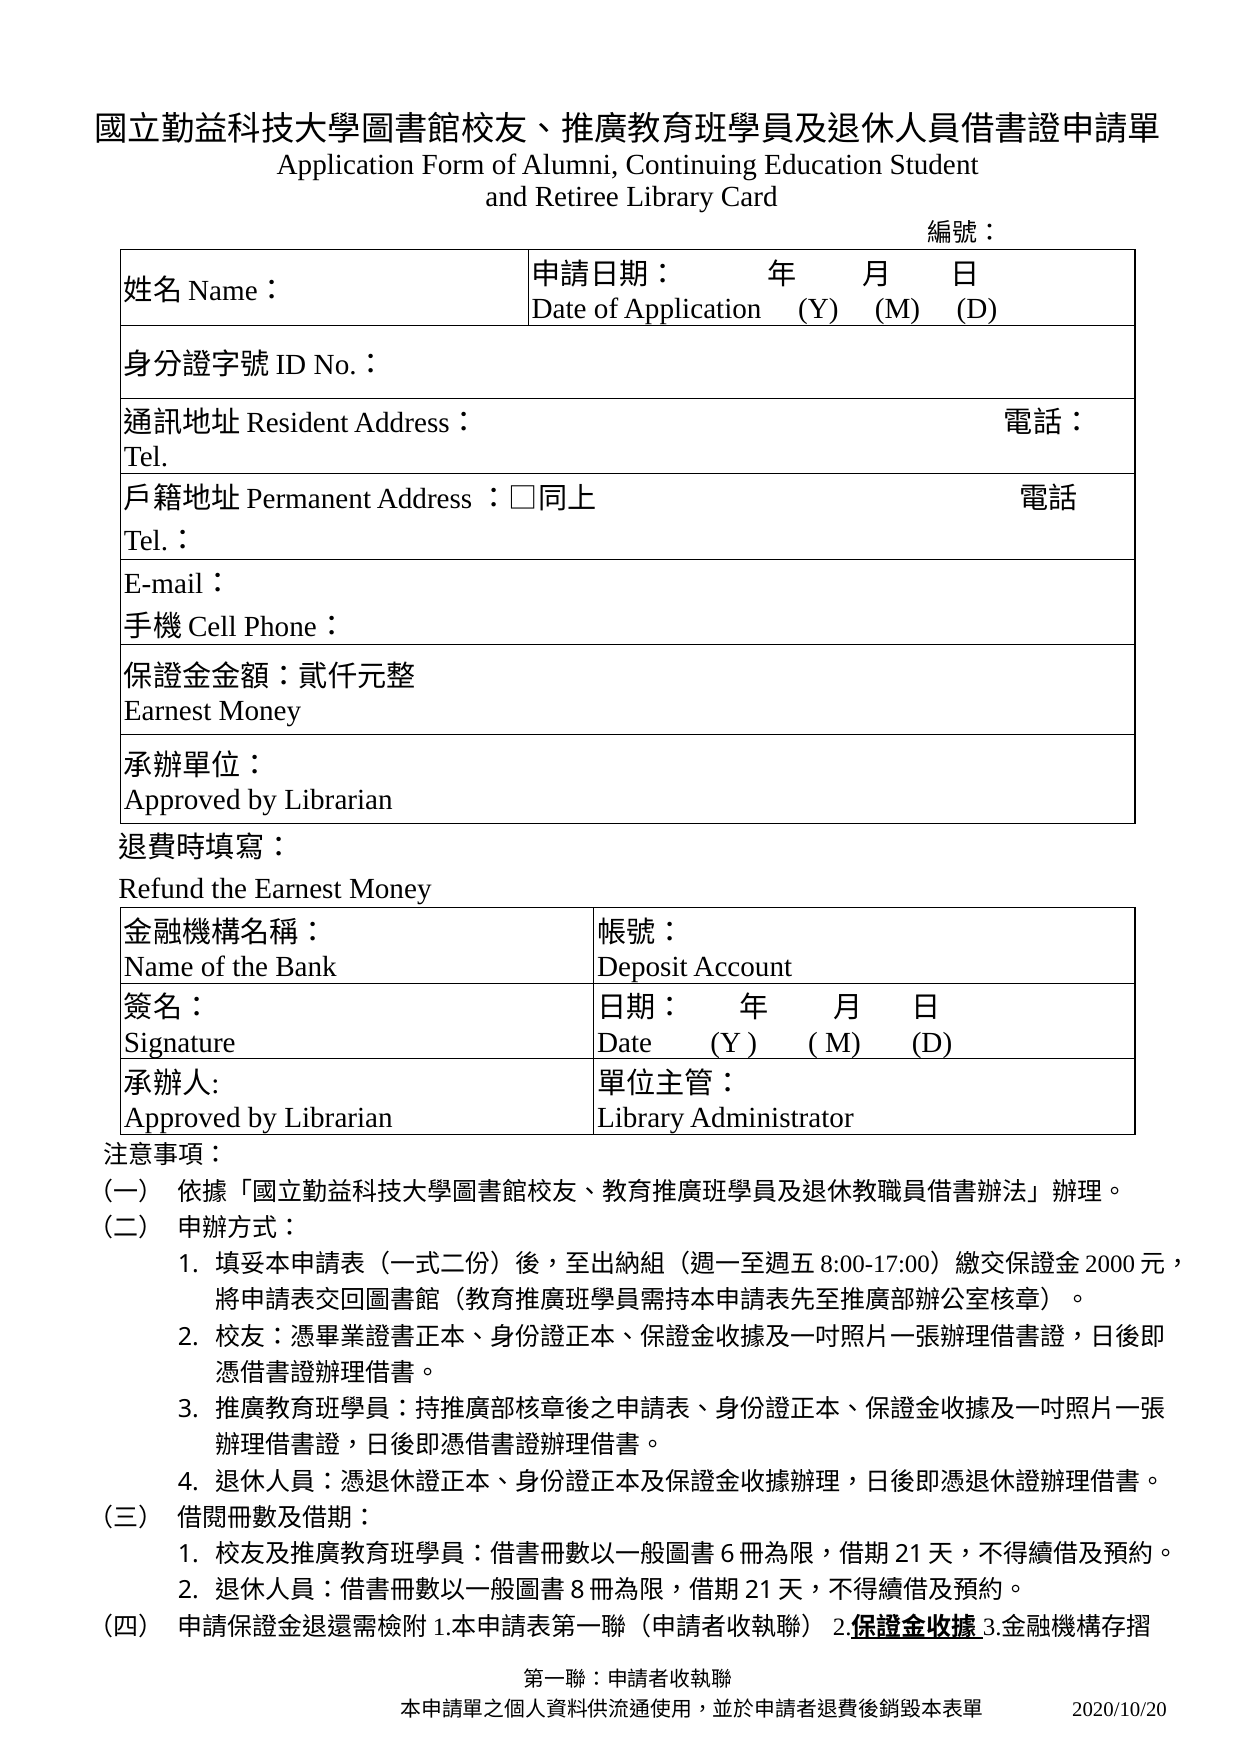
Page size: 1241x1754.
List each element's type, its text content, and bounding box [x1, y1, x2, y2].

table_cell 承辦人: Approved by Librarian [121, 1059, 593, 1134]
list 借閱冊數及借期： [89, 1497, 1167, 1534]
table_header 帳號： Deposit Account [594, 908, 1134, 983]
table_cell 日期： 年 月 日 Date (Y ) ( M) (D) [594, 984, 1134, 1058]
text Application Form of Alumni, Continuing Education Student [89, 148, 1167, 181]
text 注意事項： [103, 1135, 1167, 1171]
list 校友及推廣教育班學員：借書冊數以一般圖書6冊為限，借期21天，不得續借及預約。 [178, 1534, 1167, 1570]
table_cell E-mail： 手機Cell Phone： [121, 560, 1134, 644]
list 依據「國立勤益科技大學圖書館校友、教育推廣班學員及退休教職員借書辦法」辦理。 [89, 1171, 1167, 1207]
text Refund the Earnest Money [118, 865, 1167, 907]
list 推廣教育班學員：持推廣部核章後之申請表、身份證正本、保證金收據及一吋照片一張辦理借書證，日後即憑借書證辦理借書。 [178, 1389, 1167, 1461]
text 編號： [89, 213, 1167, 249]
table_cell 簽名： Signature [121, 984, 593, 1058]
list 退休人員：憑退休證正本、身份證正本及保證金收據辦理，日後即憑退休證辦理借書。 [178, 1461, 1167, 1497]
table_cell 單位主管： Library Administrator [594, 1059, 1134, 1134]
text and Retiree Library Card [89, 181, 1167, 213]
text 退費時填寫： [118, 824, 1167, 865]
list 退休人員：借書冊數以一般圖書8冊為限，借期21天，不得續借及預約。 [178, 1570, 1167, 1606]
table_cell 承辦單位： Approved by Librarian [121, 735, 1134, 823]
table_cell 保證金金額：貮仟元整 Earnest Money [121, 645, 1134, 733]
list 填妥本申請表（一式二份）後，至出納組（週一至週五8:00-17:00）繳交保證金2000元，將申請表交回圖書館（教育推廣班學員需持本申請表先至推廣部辦公室核章）。 [178, 1244, 1167, 1316]
table_header 姓名Name： [121, 250, 528, 325]
list 校友：憑畢業證書正本、身份證正本、保證金收據及一吋照片一張辦理借書證，日後即憑借書證辦理借書。 [178, 1316, 1167, 1389]
table_header 申請日期： 年 月 日 Date of Application (Y) (M) (D) [529, 250, 1134, 325]
table_cell 身分證字號ID No.： [121, 326, 1134, 397]
table_cell 戶籍地址Permanent Address ：□同上 電話Tel.： [121, 474, 1134, 559]
list 申請保證金退還需檢附1.本申請表第一聯（申請者收執聯） 2.保證金收據 3.金融機構存摺 [89, 1606, 1167, 1642]
list 申辦方式： [89, 1207, 1167, 1244]
text 國立勤益科技大學圖書館校友、推廣教育班學員及退休人員借書證申請單 [89, 107, 1167, 148]
table_header 金融機構名稱： Name of the Bank [121, 908, 593, 983]
table_cell 通訊地址Resident Address： 電話： Tel. [121, 399, 1134, 473]
